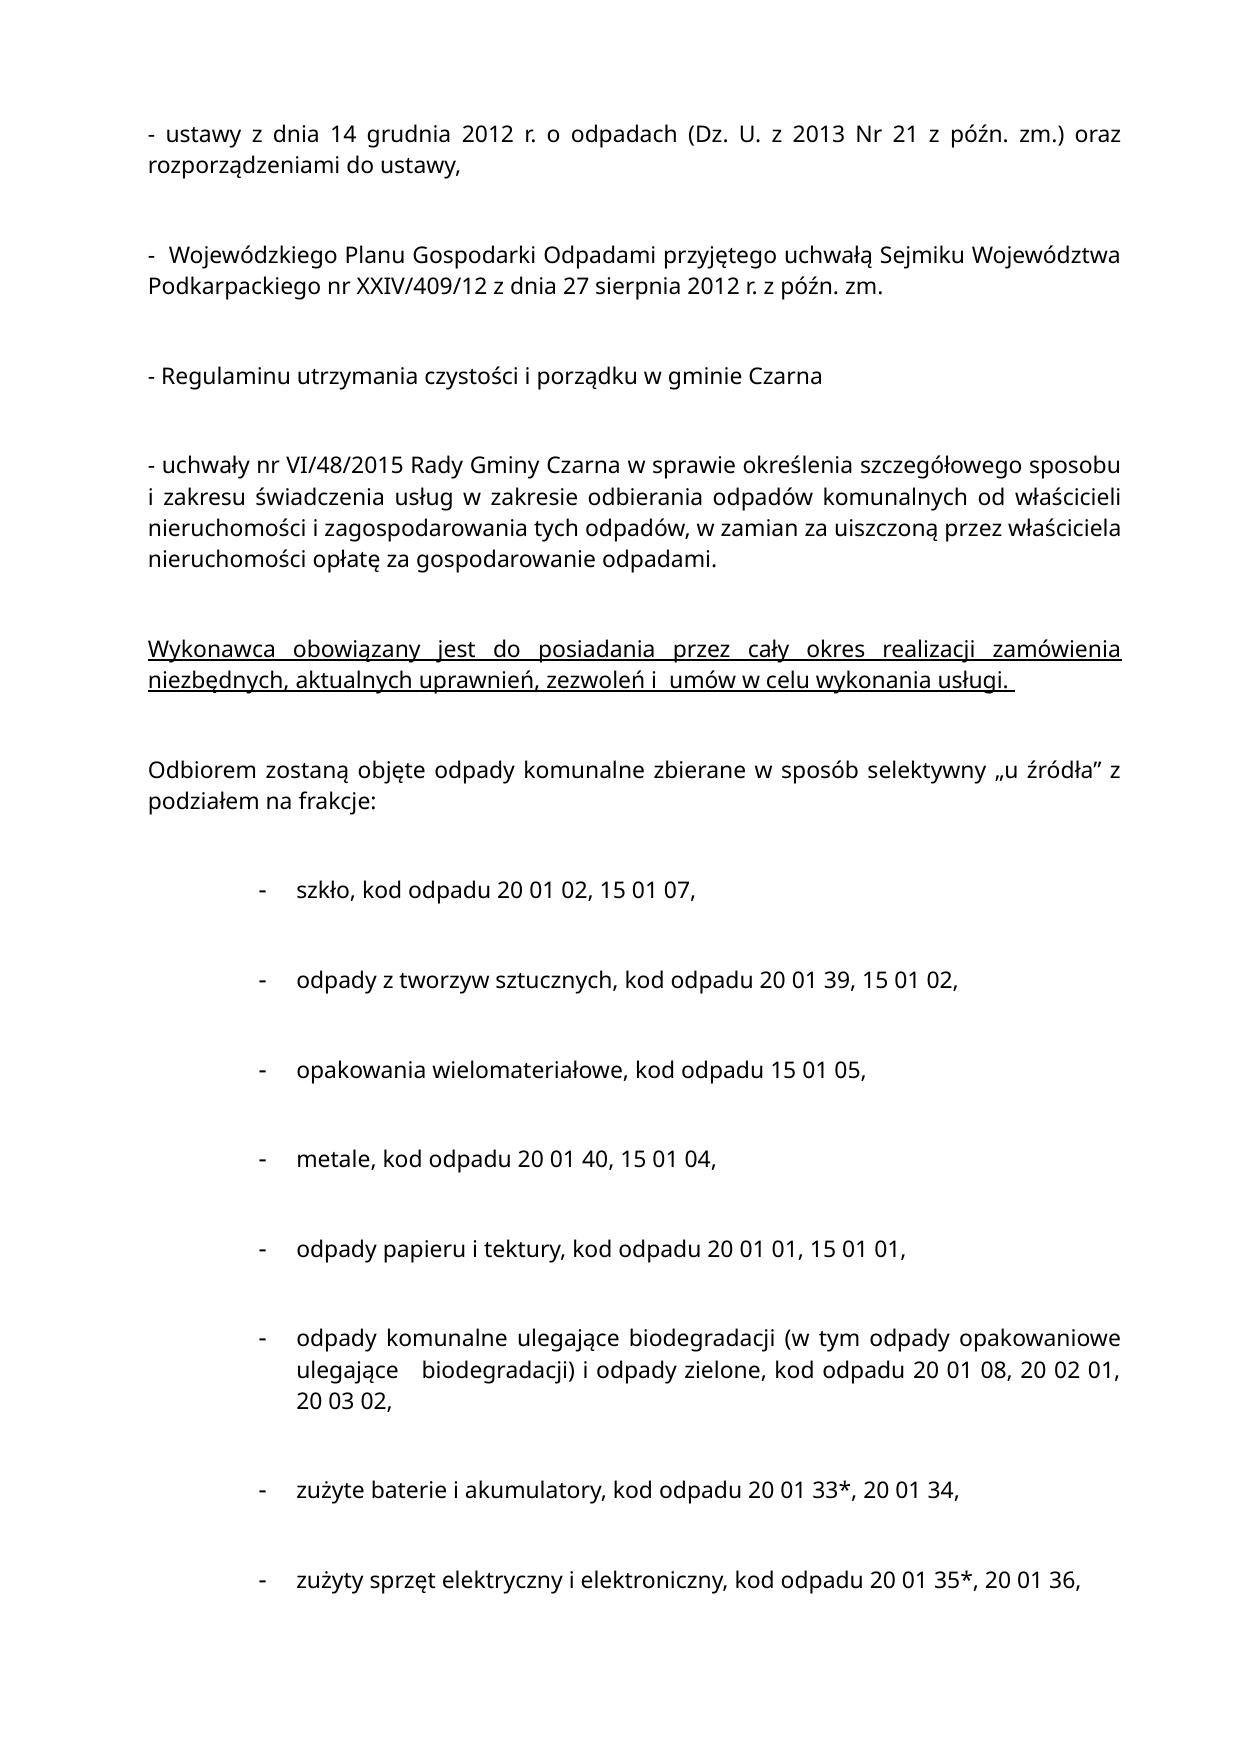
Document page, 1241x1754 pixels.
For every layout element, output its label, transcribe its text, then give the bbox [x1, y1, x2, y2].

text - Regulaminu utrzymania czystości i porządku w gminie Czarna [148, 360, 1122, 391]
text - ustawy z dnia 14 grudnia 2012 r. o odpadach (Dz. U. z 2013 Nr 21 z późn. zm.) oraz rozporządzeniami do ustawy, [148, 118, 1122, 181]
text Wykonawca obowiązany jest do posiadania przez cały okres realizacji zamówienia [148, 633, 1122, 659]
list zużyty sprzęt elektryczny i elektroniczny, kod odpadu 20 01 35*, 20 01 36, [259, 1564, 1122, 1595]
text - uchwały nr VI/48/2015 Rady Gminy Czarna w sprawie określenia szczegółowego sposobu i zakresu świadczenia usług w zakresie odbierania odpadów komunalnych od właścicieli nieruchomości i zagospodarowania tych odpadów, w zamian za uiszczoną przez właściciela nieruchomości opłatę za gospodarowanie odpadami. [148, 449, 1122, 574]
list zużyte baterie i akumulatory, kod odpadu 20 01 33*, 20 01 34, [259, 1474, 1122, 1506]
text Odbiorem zostaną objęte odpady komunalne zbierane w sposób selektywny „u źródła” z podziałem na frakcje: [148, 753, 1122, 816]
list odpady z tworzyw sztucznych, kod odpadu 20 01 39, 15 01 02, [259, 964, 1122, 995]
list szkło, kod odpadu 20 01 02, 15 01 07, [259, 874, 1122, 906]
list odpady komunalne ulegające biodegradacji (w tym odpady opakowaniowe ulegające biodegradacji) i odpady zielone, kod odpadu 20 01 08, 20 02 01, 20 03 02, [259, 1322, 1122, 1416]
text - Wojewódzkiego Planu Gospodarki Odpadami przyjętego uchwałą Sejmiku Województwa Podkarpackiego nr XXIV/409/12 z dnia 27 sierpnia 2012 r. z późn. zm. [148, 239, 1122, 301]
list opakowania wielomateriałowe, kod odpadu 15 01 05, [259, 1053, 1122, 1085]
text niezbędnych, aktualnych uprawnień, zezwoleń i umów w celu wykonania usługi. [148, 661, 1122, 695]
list metale, kod odpadu 20 01 40, 15 01 04, [259, 1143, 1122, 1174]
list odpady papieru i tektury, kod odpadu 20 01 01, 15 01 01, [259, 1233, 1122, 1264]
